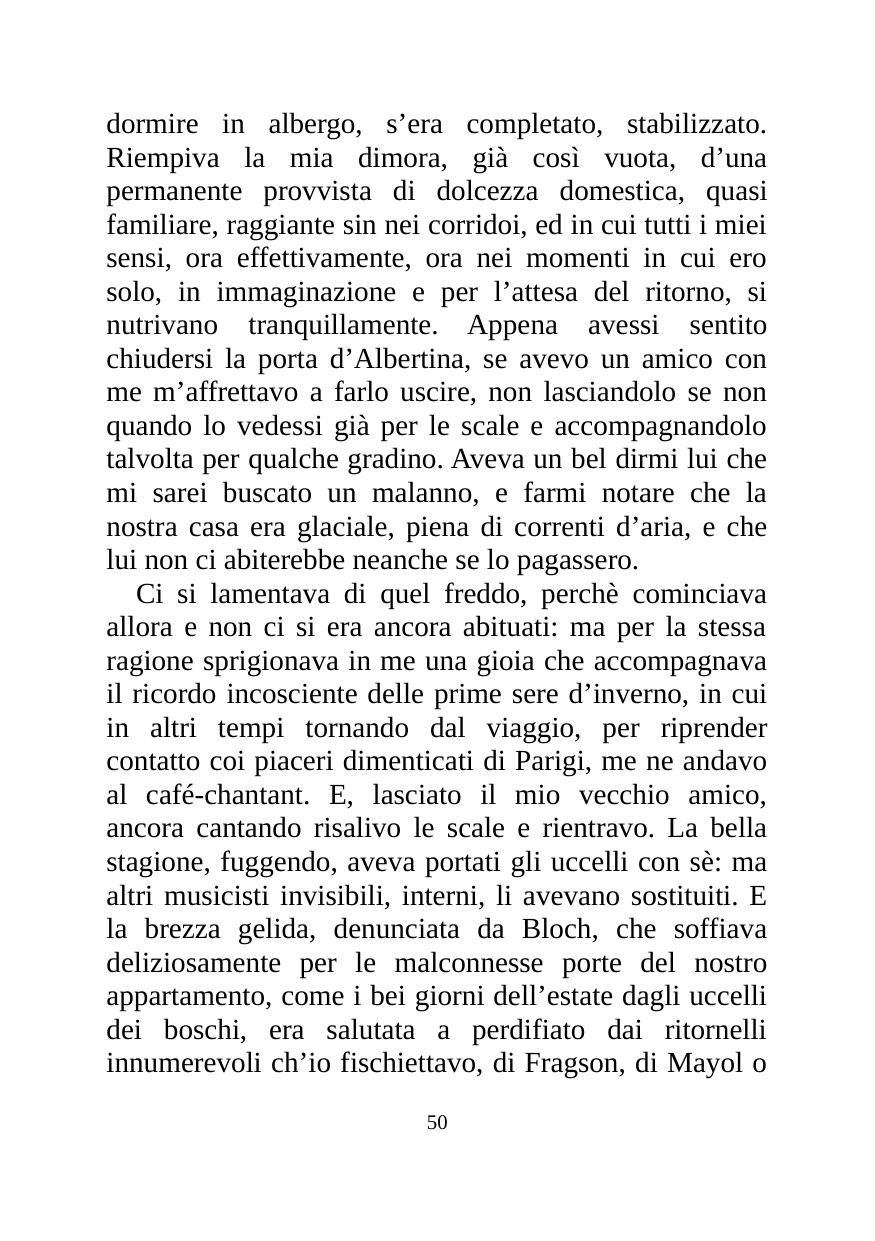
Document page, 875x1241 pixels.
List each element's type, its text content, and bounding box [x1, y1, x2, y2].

text dormire in albergo, s’era completato, stabilizzato. Riempiva la mia dimora, già così vuota, d’una permanente provvista di dolcezza domestica, quasi familiare, raggiante sin nei corridoi, ed in cui tutti i miei sensi, ora effettivamente, ora nei momenti in cui ero solo, in immaginazione e per l’attesa del ritorno, si nutrivano tranquillamente. Appena avessi sentito chiudersi la porta d’Albertina, se avevo un amico con me m’affrettavo a farlo uscire, non lasciandolo se non quando lo vedessi già per le scale e accompagnandolo talvolta per qualche gradino. Aveva un bel dirmi lui che mi sarei buscato un malanno, e farmi notare che la nostra casa era glaciale, piena di correnti d’aria, e che lui non ci abiterebbe neanche se lo pagassero. [106, 106, 768, 576]
text Ci si lamentava di quel freddo, perchè cominciava allora e non ci si era ancora abituati: ma per la stessa ragione sprigionava in me una gioia che accompagnava il ricordo incosciente delle prime sere d’inverno, in cui in altri tempi tornando dal viaggio, per riprender contatto coi piaceri dimenticati di Parigi, me ne andavo al café-chantant. E, lasciato il mio vecchio amico, ancora cantando risalivo le scale e rientravo. La bella stagione, fuggendo, aveva portati gli uccelli con sè: ma altri musicisti invisibili, interni, li avevano sostituiti. E la brezza gelida, denunciata da Bloch, che soffiava deliziosamente per le malconnesse porte del nostro appartamento, come i bei giorni dell’estate dagli uccelli dei boschi, era salutata a perdifiato dai ritornelli innumerevoli ch’io fischiettavo, di Fragson, di Mayol o [106, 576, 768, 1079]
